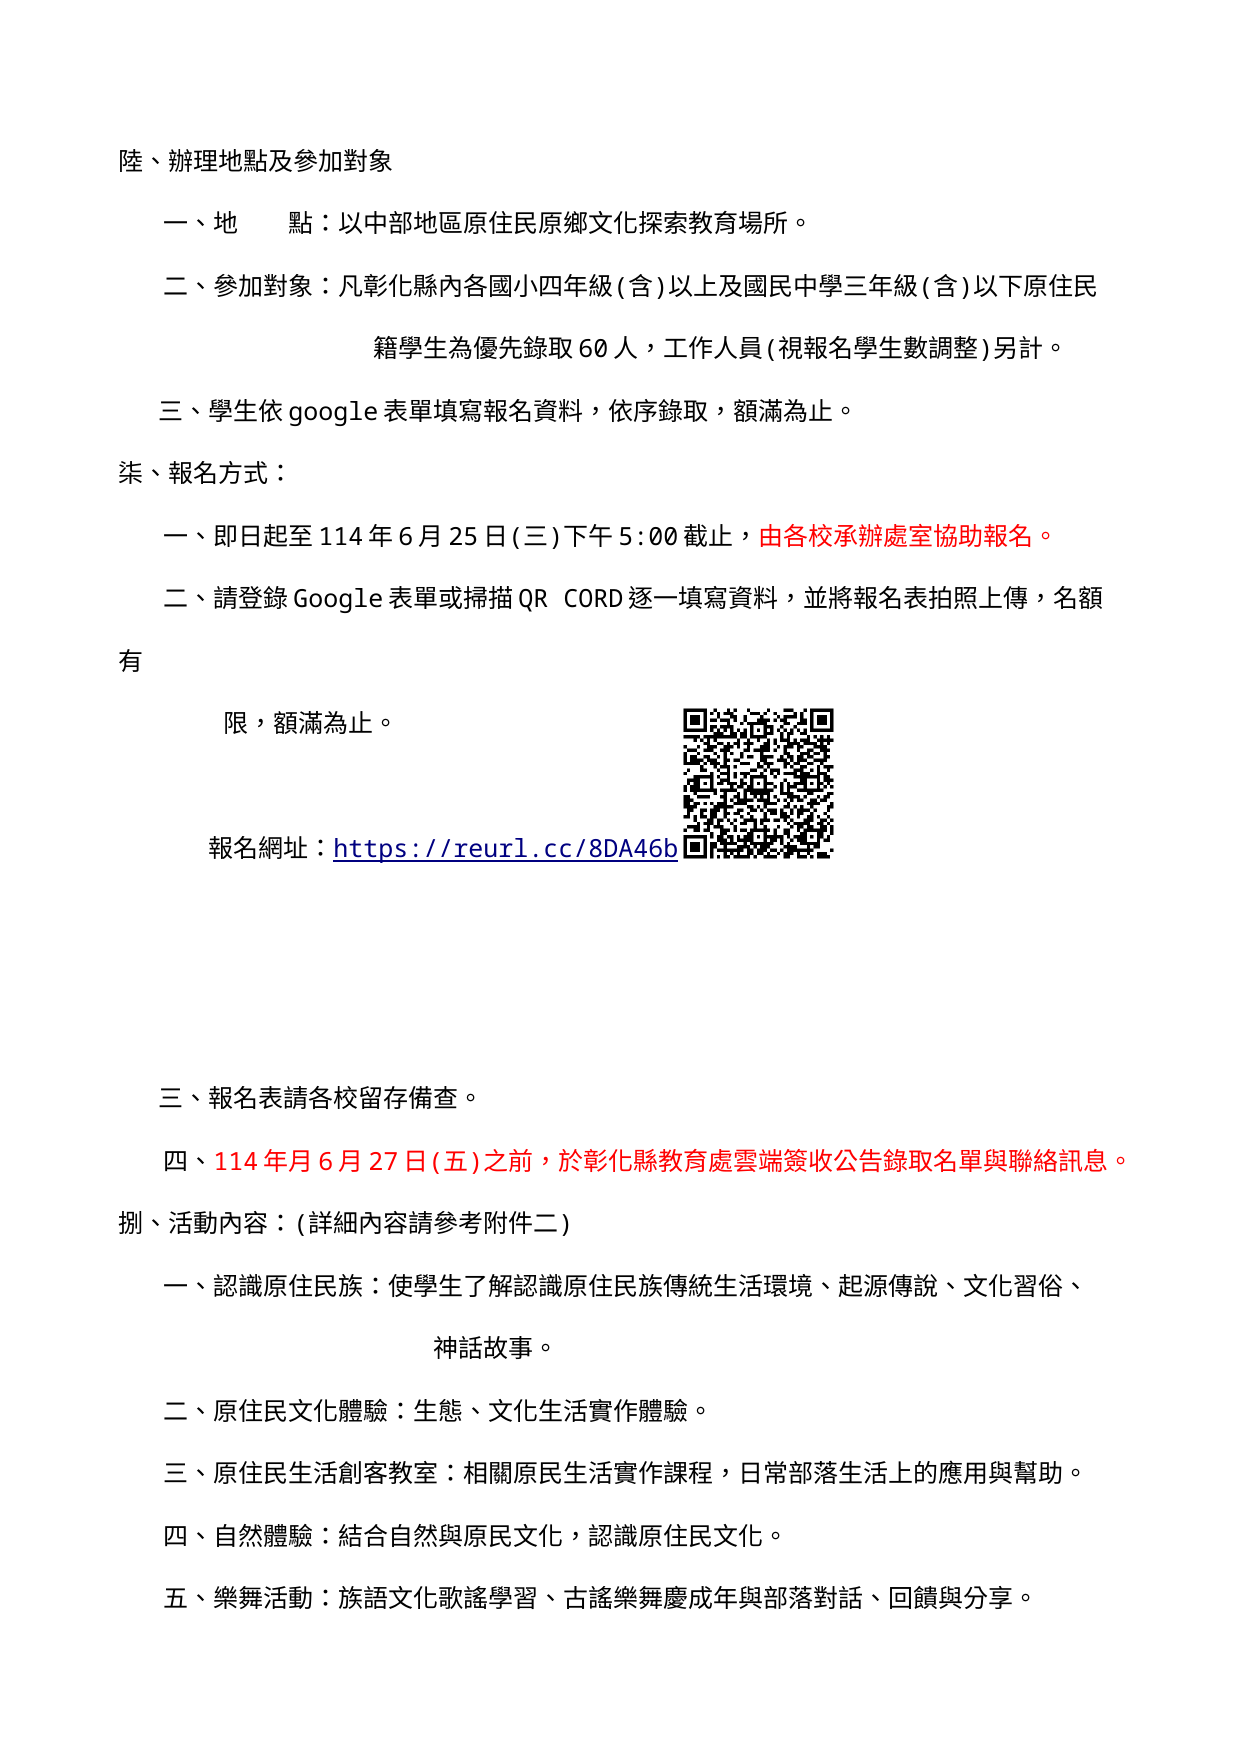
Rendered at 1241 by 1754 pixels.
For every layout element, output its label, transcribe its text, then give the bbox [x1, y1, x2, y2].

text 神話故事。 [118, 1305, 1122, 1368]
text 捌、活動內容：(詳細內容請參考附件二) [118, 1180, 1122, 1243]
text 限，額滿為止。 [118, 680, 1122, 743]
text 三、原住民生活創客教室：相關原民生活實作課程，日常部落生活上的應用與幫助。 [118, 1430, 1122, 1493]
text 籍學生為優先錄取60人，工作人員(視報名學生數調整)另計。 [118, 305, 1122, 368]
text 一、即日起至114年6月25日(三)下午5:00截止，由各校承辦處室協助報名。 [118, 493, 1122, 555]
text 四、自然體驗：結合自然與原民文化，認識原住民文化。 [118, 1493, 1122, 1555]
text 三、學生依google表單填寫報名資料，依序錄取，額滿為止。 [118, 368, 1122, 430]
text 四、114年月6月27日(五)之前，於彰化縣教育處雲端簽收公告錄取名單與聯絡訊息。 [118, 1118, 1122, 1180]
text 一、認識原住民族：使學生了解認識原住民族傳統生活環境、起源傳說、文化習俗、 [118, 1243, 1122, 1305]
text 二、請登錄Google表單或掃描QR CORD逐一填寫資料，並將報名表拍照上傳，名額有 [118, 555, 1122, 680]
text 一、地 點：以中部地區原住民原鄉文化探索教育場所。 [118, 180, 1122, 243]
text 二、參加對象：凡彰化縣內各國小四年級(含)以上及國民中學三年級(含)以下原住民 [118, 243, 1122, 305]
text 柒、報名方式： [118, 430, 1122, 493]
text 五、樂舞活動：族語文化歌謠學習、古謠樂舞慶成年與部落對話、回饋與分享。 [118, 1555, 1122, 1618]
text 報名網址：https://reurl.cc/8DA46b [118, 805, 1122, 868]
text 陸、辦理地點及參加對象 [118, 118, 1122, 180]
text 三、報名表請各校留存備查。 [118, 1055, 1122, 1118]
text 二、原住民文化體驗：生態、文化生活實作體驗。 [118, 1368, 1122, 1430]
